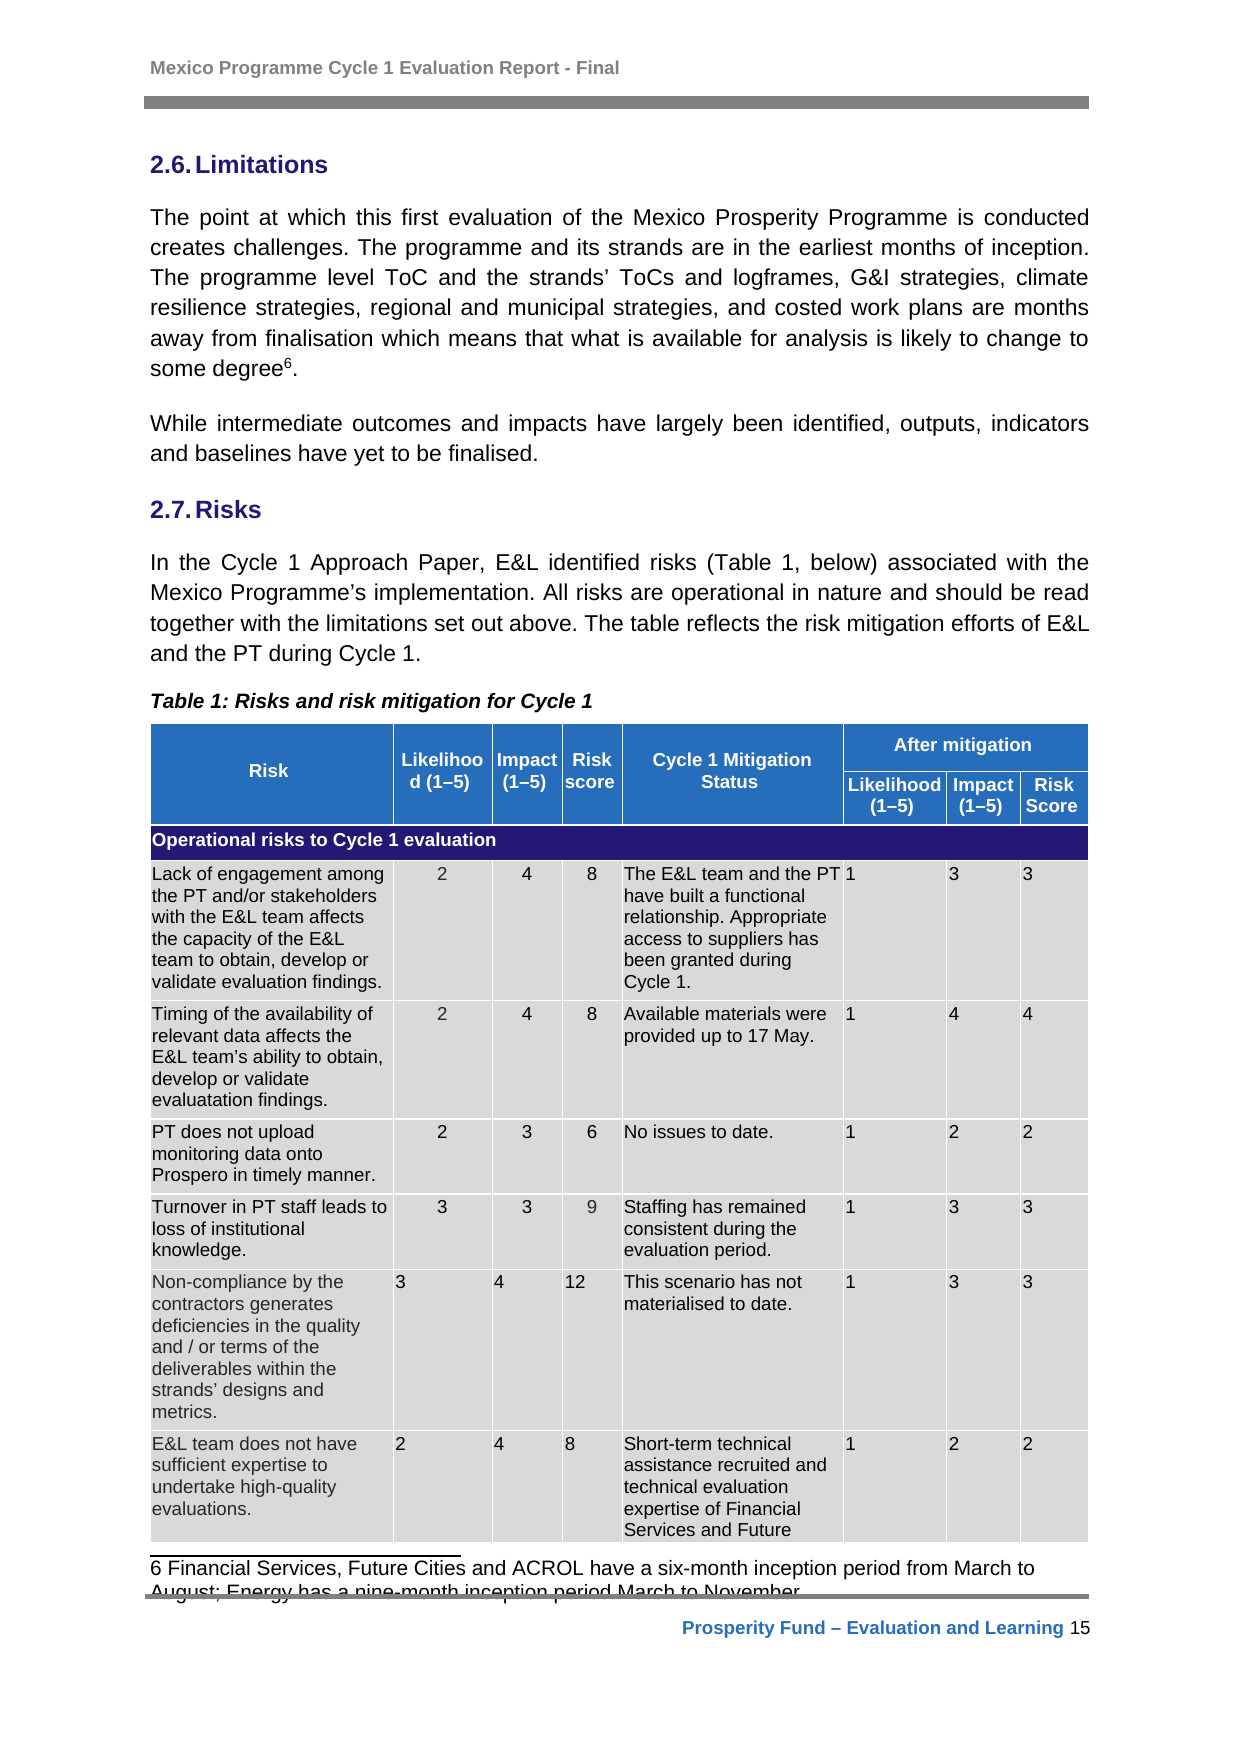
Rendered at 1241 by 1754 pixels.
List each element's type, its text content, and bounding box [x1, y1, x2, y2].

table_cell 1 [844, 861, 946, 1000]
table_cell Available materials were provided up to 17 May. [623, 1001, 843, 1118]
table_cell 4 [947, 1001, 1020, 1118]
table_cell 4 [1021, 1001, 1088, 1118]
table_cell 1 [844, 1431, 946, 1542]
table_cell E&L team does not have sufficient expertise to undertake high-quality evaluations. [151, 1431, 393, 1542]
text Financial Services, Future Cities and ACROL have a six-month inception period from March to August; Energy has a nine-month inception period March to November. [150, 1556, 1090, 1604]
table_cell PT does not upload monitoring data onto Prospero in timely manner. [151, 1120, 393, 1193]
table_cell This scenario has not materialised to date. [623, 1270, 843, 1430]
table_cell 4 [493, 1001, 562, 1118]
table_cell Short-term technical assistance recruited and technical evaluation expertise of Financial Services and Future [623, 1431, 843, 1542]
table_cell 2 [394, 1431, 492, 1542]
table_cell 4 [493, 861, 562, 1000]
table_cell 6 [563, 1120, 622, 1193]
table_cell 3 [493, 1120, 562, 1193]
table_cell 12 [563, 1270, 622, 1430]
table_cell Operational risks to Cycle 1 evaluation [151, 826, 1088, 860]
subtitle Risks [150, 495, 1090, 524]
table_cell 2 [394, 1120, 492, 1193]
table_header Risk [151, 724, 393, 824]
text The point at which this first evaluation of the Mexico Prosperity Programme is conducted creates challenges. The programme and its strands are in the earliest months of inception. The programme level ToC and the strands’ ToCs and logframes, G&I strategies, climate resilience strategies, regional and municipal strategies, and costed work plans are months away from finalisation which means that what is available for analysis is likely to change to some degree. [150, 204, 1090, 381]
table_cell Lack of engagement among the PT and/or stakeholders with the E&L team affects the capacity of the E&L team to obtain, develop or validate evaluation findings. [151, 861, 393, 1000]
table_cell 4 [493, 1431, 562, 1542]
table_cell 3 [493, 1195, 562, 1269]
subtitle Limitations [150, 150, 1090, 179]
table_cell 3 [947, 1270, 1020, 1430]
table_cell 3 [394, 1195, 492, 1269]
table_cell 2 [394, 861, 492, 1000]
table_cell 2 [947, 1120, 1020, 1193]
table_cell 4 [493, 1270, 562, 1430]
table_cell 1 [844, 1270, 946, 1430]
table_cell Likelihood (1–5) [844, 772, 946, 824]
table_cell 1 [844, 1001, 946, 1118]
table_cell 3 [394, 1270, 492, 1430]
table_header After mitigation [844, 724, 1088, 771]
table_cell 2 [1021, 1431, 1088, 1542]
table_cell 3 [1021, 1195, 1088, 1269]
table_cell 2 [394, 1001, 492, 1118]
table_cell 8 [563, 861, 622, 1000]
table_cell 8 [563, 1001, 622, 1118]
table_cell 9 [563, 1195, 622, 1269]
table_header Impact (1–5) [493, 724, 562, 824]
table_cell 3 [1021, 861, 1088, 1000]
table_header Cycle 1 Mitigation Status [623, 724, 843, 824]
table_cell 3 [947, 861, 1020, 1000]
table_header Risk score [563, 724, 622, 824]
title Table 1: Risks and risk mitigation for Cycle 1 [150, 689, 1090, 713]
table_cell 3 [947, 1195, 1020, 1269]
table_header Likelihood (1–5) [394, 724, 492, 824]
table_cell Staffing has remained consistent during the evaluation period. [623, 1195, 843, 1269]
text While intermediate outcomes and impacts have largely been identified, outputs, indicators and baselines have yet to be finalised. [150, 410, 1090, 467]
table_cell 2 [947, 1431, 1020, 1542]
table_cell 8 [563, 1431, 622, 1542]
text In the Cycle 1 Approach Paper, E&L identified risks (Table 1, below) associated with the Mexico Programme’s implementation. All risks are operational in nature and should be read together with the limitations set out above. The table reflects the risk mitigation efforts of E&L and the PT during Cycle 1. [150, 549, 1090, 666]
table_cell The E&L team and the PT have built a functional relationship. Appropriate access to suppliers has been granted during Cycle 1. [623, 861, 843, 1000]
table_cell 2 [1021, 1120, 1088, 1193]
table_cell Risk Score [1021, 772, 1088, 824]
table_cell Timing of the availability of relevant data affects the E&L team’s ability to obtain, develop or validate evaluatation findings. [151, 1001, 393, 1118]
table_cell Impact (1–5) [947, 772, 1020, 824]
table_cell Turnover in PT staff leads to loss of institutional knowledge. [151, 1195, 393, 1269]
table_cell 1 [844, 1195, 946, 1269]
table_cell Non-compliance by the contractors generates deficiencies in the quality and / or terms of the deliverables within the strands’ designs and metrics. [151, 1270, 393, 1430]
table_cell 1 [844, 1120, 946, 1193]
table_cell 3 [1021, 1270, 1088, 1430]
table_cell No issues to date. [623, 1120, 843, 1193]
